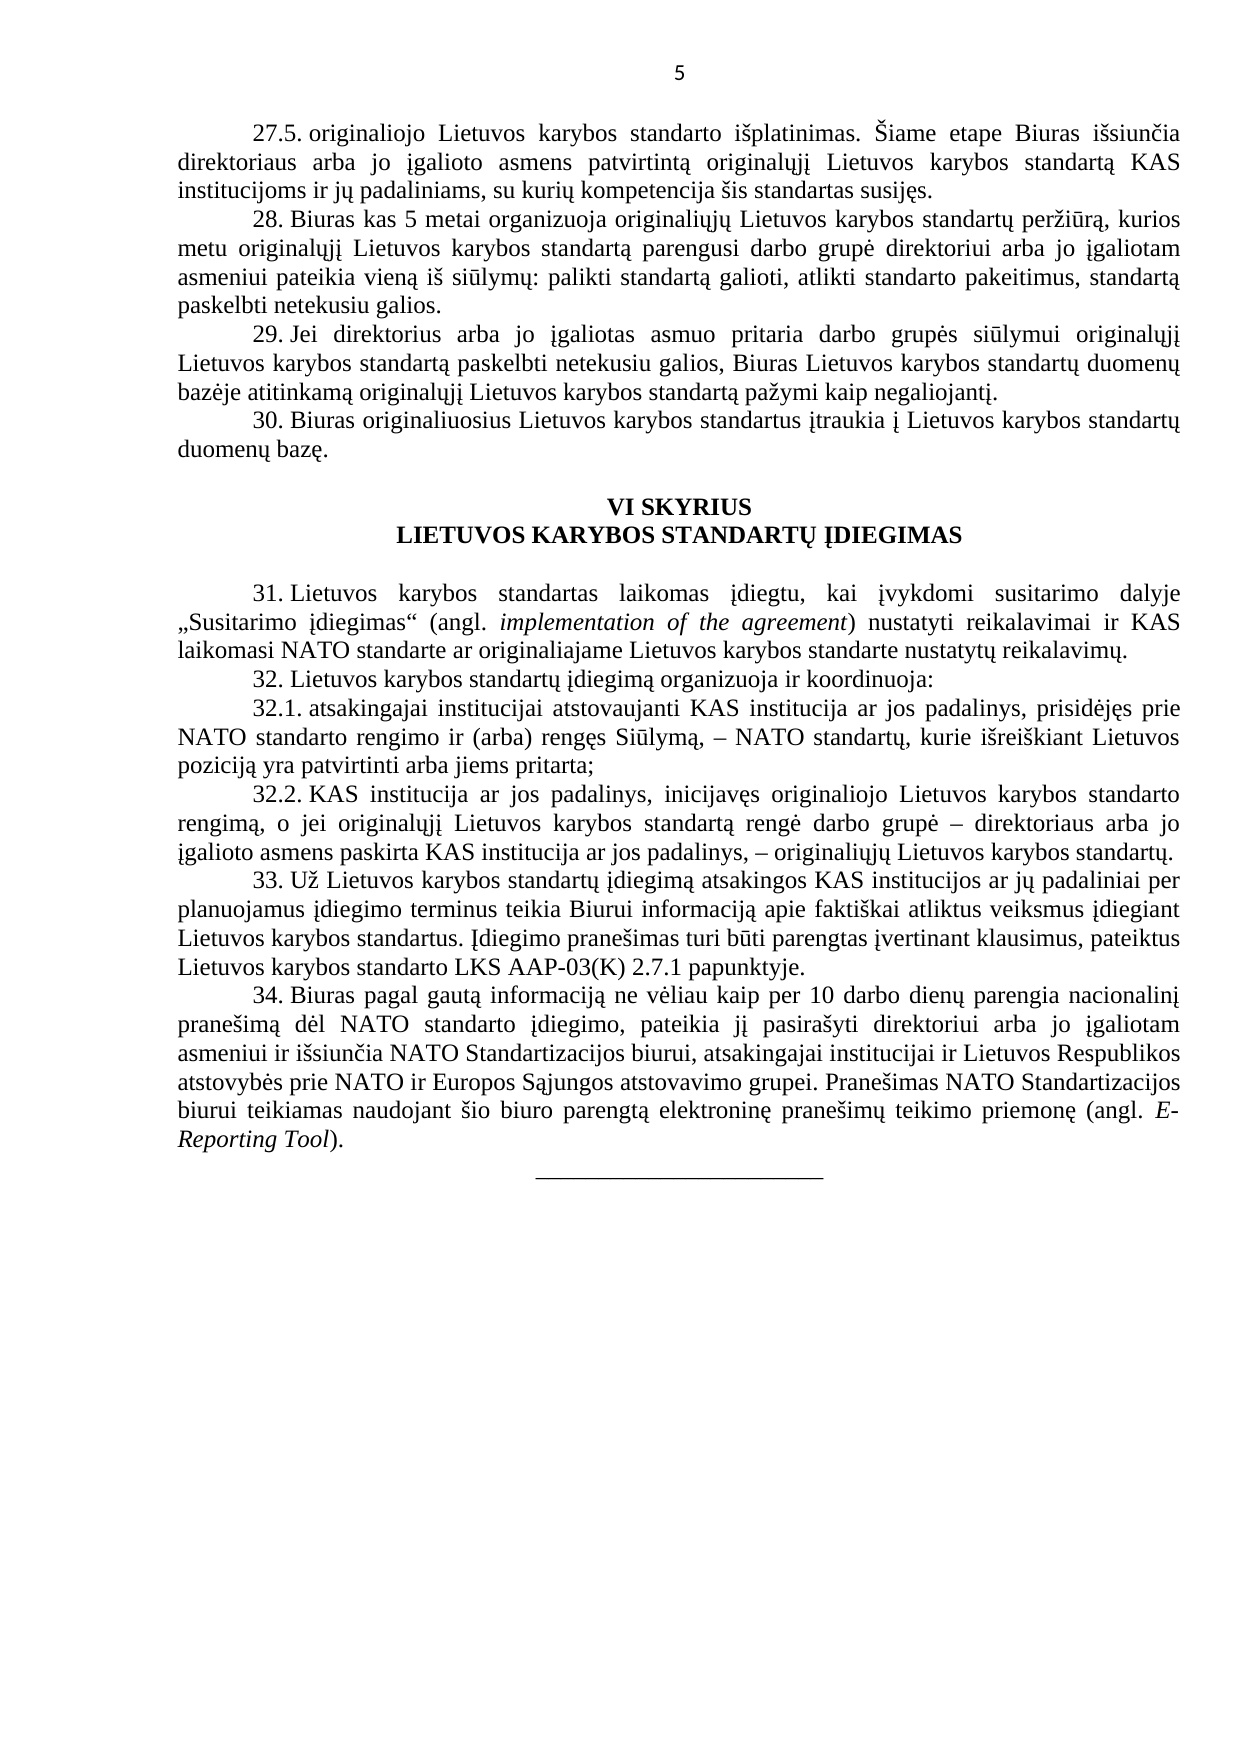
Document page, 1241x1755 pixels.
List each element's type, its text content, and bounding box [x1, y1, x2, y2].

text lietuvos karybos standartų ĮDIEGIMAS [177, 521, 1181, 549]
text 29. Jei direktorius arba jo įgaliotas asmuo pritaria darbo grupės siūlymui originalųjį Lietuvos karybos standartą paskelbti netekusiu galios, Biuras Lietuvos karybos standartų duomenų bazėje atitinkamą originalųjį Lietuvos karybos standartą pažymi kaip negaliojantį. [177, 319, 1181, 406]
text 33. Už Lietuvos karybos standartų įdiegimą atsakingos KAS institucijos ar jų padaliniai per planuojamus įdiegimo terminus teikia Biurui informaciją apie faktiškai atliktus veiksmus įdiegiant Lietuvos karybos standartus. Įdiegimo pranešimas turi būti parengtas įvertinant klausimus, pateiktus Lietuvos karybos standarto LKS AAP-03(K) 2.7.1 papunktyje. [177, 866, 1181, 981]
text 32.1. atsakingajai institucijai atstovaujanti KAS institucija ar jos padalinys, prisidėjęs prie NATO standarto rengimo ir (arba) rengęs Siūlymą, – NATO standartų, kurie išreiškiant Lietuvos poziciją yra patvirtinti arba jiems pritarta; [177, 693, 1181, 779]
text VI SKYRIUS [177, 492, 1181, 521]
text 27.5. originaliojo Lietuvos karybos standarto išplatinimas. Šiame etape Biuras išsiunčia direktoriaus arba jo įgalioto asmens patvirtintą originalųjį Lietuvos karybos standartą KAS institucijoms ir jų padaliniams, su kurių kompetencija šis standartas susijęs. [177, 118, 1181, 204]
text 28. Biuras kas 5 metai organizuoja originaliųjų Lietuvos karybos standartų peržiūrą, kurios metu originalųjį Lietuvos karybos standartą parengusi darbo grupė direktoriui arba jo įgaliotam asmeniui pateikia vieną iš siūlymų: palikti standartą galioti, atlikti standarto pakeitimus, standartą paskelbti netekusiu galios. [177, 204, 1181, 319]
text 32.2. KAS institucija ar jos padalinys, inicijavęs originaliojo Lietuvos karybos standarto rengimą, o jei originalųjį Lietuvos karybos standartą rengė darbo grupė – direktoriaus arba jo įgalioto asmens paskirta KAS institucija ar jos padalinys, – originaliųjų Lietuvos karybos standartų. [177, 779, 1181, 866]
text 32. Lietuvos karybos standartų įdiegimą organizuoja ir koordinuoja: [177, 664, 1181, 693]
text 30. Biuras originaliuosius Lietuvos karybos standartus įtraukia į Lietuvos karybos standartų duomenų bazę. [177, 406, 1181, 463]
text _______________________ [177, 1153, 1181, 1182]
text 34. Biuras pagal gautą informaciją ne vėliau kaip per 10 darbo dienų parengia nacionalinį pranešimą dėl NATO standarto įdiegimo, pateikia jį pasirašyti direktoriui arba jo įgaliotam asmeniui ir išsiunčia NATO Standartizacijos biurui, atsakingajai institucijai ir Lietuvos Respublikos atstovybės prie NATO ir Europos Sąjungos atstovavimo grupei. Pranešimas NATO Standartizacijos biurui teikiamas naudojant šio biuro parengtą elektroninę pranešimų teikimo priemonę (angl. E-Reporting Tool). [177, 981, 1181, 1153]
text 31. Lietuvos karybos standartas laikomas įdiegtu, kai įvykdomi susitarimo dalyje „Susitarimo įdiegimas“ (angl. implementation of the agreement) nustatyti reikalavimai ir KAS laikomasi NATO standarte ar originaliajame Lietuvos karybos standarte nustatytų reikalavimų. [177, 578, 1181, 664]
